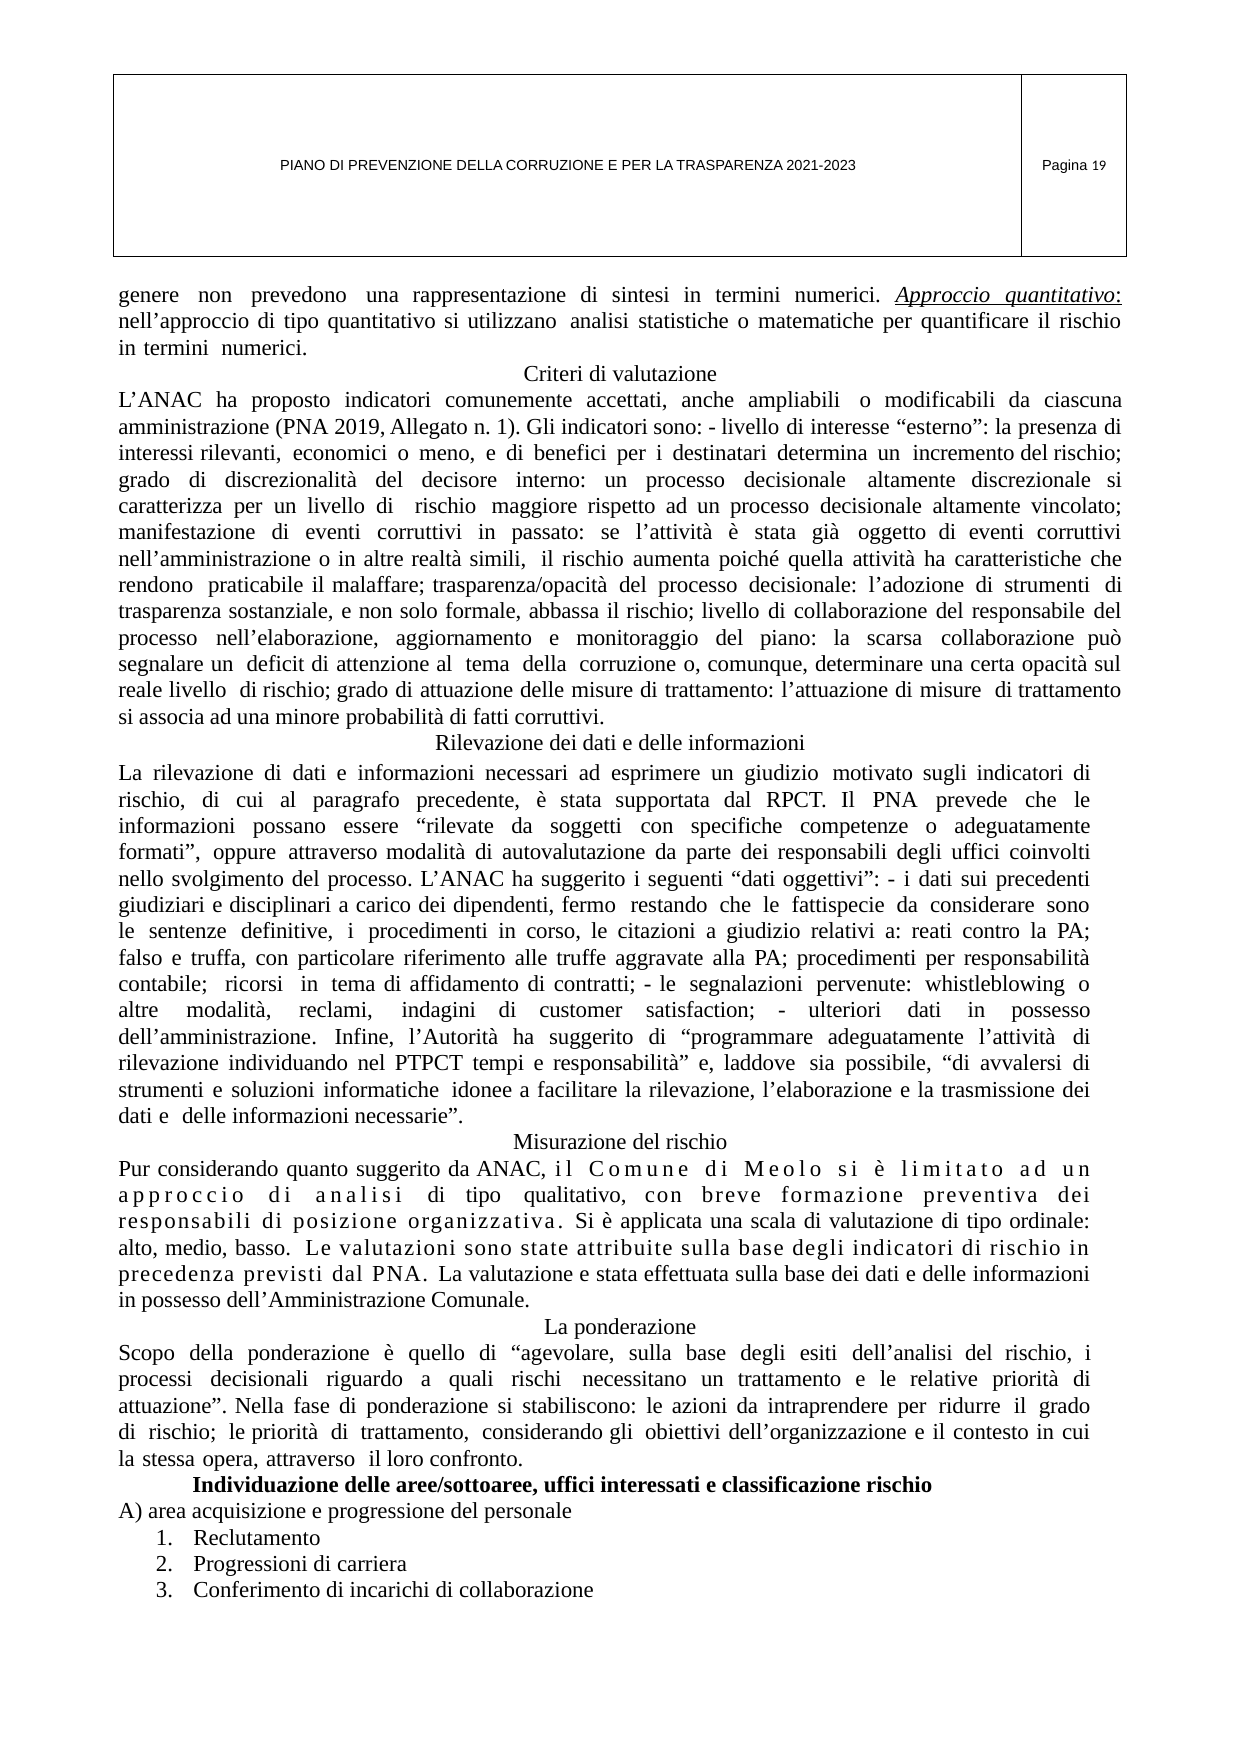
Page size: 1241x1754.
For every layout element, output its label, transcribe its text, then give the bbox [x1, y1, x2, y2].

list Reclutamento [156, 1524, 1122, 1550]
text Individuazione delle aree/sottoaree, uffici interessati e classificazione rischio [118, 1471, 1122, 1497]
list Conferimento di incarichi di collaborazione [156, 1576, 1122, 1603]
text Criteri di valutazione [118, 360, 1122, 387]
text Rilevazione dei dati e delle informazioni [118, 729, 1122, 756]
text genere non prevedono una rappresentazione di sintesi in termini numerici. Approccio quantitativo: nell’approccio di tipo quantitativo si utilizzano analisi statistiche o matematiche per quantificare il rischio in termini numerici. [118, 281, 1122, 360]
text Scopo della ponderazione è quello di “agevolare, sulla base degli esiti dell’analisi del rischio, i processi decisionali riguardo a quali rischi necessitano un trattamento e le relative priorità di attuazione”. Nella fase di ponderazione si stabiliscono: le azioni da intraprendere per ridurre il grado di rischio; le priorità di trattamento, considerando gli obiettivi dell’organizzazione e il contesto in cui la stessa opera, attraverso il loro confronto. [118, 1339, 1091, 1471]
text Pur considerando quanto suggerito da ANAC, il Comune di Meolo si è limitato ad un approccio di analisi di tipo qualitativo, con breve formazione preventiva dei responsabili di posizione organizzativa. Si è applicata una scala di valutazione di tipo ordinale: alto, medio, basso. Le valutazioni sono state attribuite sulla base degli indicatori di rischio in precedenza previsti dal PNA. La valutazione e stata effettuata sulla base dei dati e delle informazioni in possesso dell’Amministrazione Comunale. [118, 1155, 1091, 1313]
text La rilevazione di dati e informazioni necessari ad esprimere un giudizio motivato sugli indicatori di rischio, di cui al paragrafo precedente, è stata supportata dal RPCT. Il PNA prevede che le informazioni possano essere “rilevate da soggetti con specifiche competenze o adeguatamente formati”, oppure attraverso modalità di autovalutazione da parte dei responsabili degli uffici coinvolti nello svolgimento del processo. L’ANAC ha suggerito i seguenti “dati oggettivi”: - i dati sui precedenti giudiziari e disciplinari a carico dei dipendenti, fermo restando che le fattispecie da considerare sono le sentenze definitive, i procedimenti in corso, le citazioni a giudizio relativi a: reati contro la PA; falso e truffa, con particolare riferimento alle truffe aggravate alla PA; procedimenti per responsabilità contabile; ricorsi in tema di affidamento di contratti; - le segnalazioni pervenute: whistleblowing o altre modalità, reclami, indagini di customer satisfaction; - ulteriori dati in possesso dell’amministrazione. Infine, l’Autorità ha suggerito di “programmare adeguatamente l’attività di rilevazione individuando nel PTPCT tempi e responsabilità” e, laddove sia possibile, “di avvalersi di strumenti e soluzioni informatiche idonee a facilitare la rilevazione, l’elaborazione e la trasmissione dei dati e delle informazioni necessarie”. [118, 759, 1091, 1128]
list Progressioni di carriera [156, 1550, 1122, 1576]
text A) area acquisizione e progressione del personale [118, 1497, 1122, 1524]
text L’ANAC ha proposto indicatori comunemente accettati, anche ampliabili o modificabili da ciascuna amministrazione (PNA 2019, Allegato n. 1). Gli indicatori sono: - livello di interesse “esterno”: la presenza di interessi rilevanti, economici o meno, e di benefici per i destinatari determina un incremento del rischio; grado di discrezionalità del decisore interno: un processo decisionale altamente discrezionale si caratterizza per un livello di rischio maggiore rispetto ad un processo decisionale altamente vincolato; manifestazione di eventi corruttivi in passato: se l’attività è stata già oggetto di eventi corruttivi nell’amministrazione o in altre realtà simili, il rischio aumenta poiché quella attività ha caratteristiche che rendono praticabile il malaffare; trasparenza/opacità del processo decisionale: l’adozione di strumenti di trasparenza sostanziale, e non solo formale, abbassa il rischio; livello di collaborazione del responsabile del processo nell’elaborazione, aggiornamento e monitoraggio del piano: la scarsa collaborazione può segnalare un deficit di attenzione al tema della corruzione o, comunque, determinare una certa opacità sul reale livello di rischio; grado di attuazione delle misure di trattamento: l’attuazione di misure di trattamento si associa ad una minore probabilità di fatti corruttivi. [118, 387, 1122, 729]
text Misurazione del rischio [118, 1128, 1122, 1155]
list La ponderazione [118, 1313, 1122, 1339]
